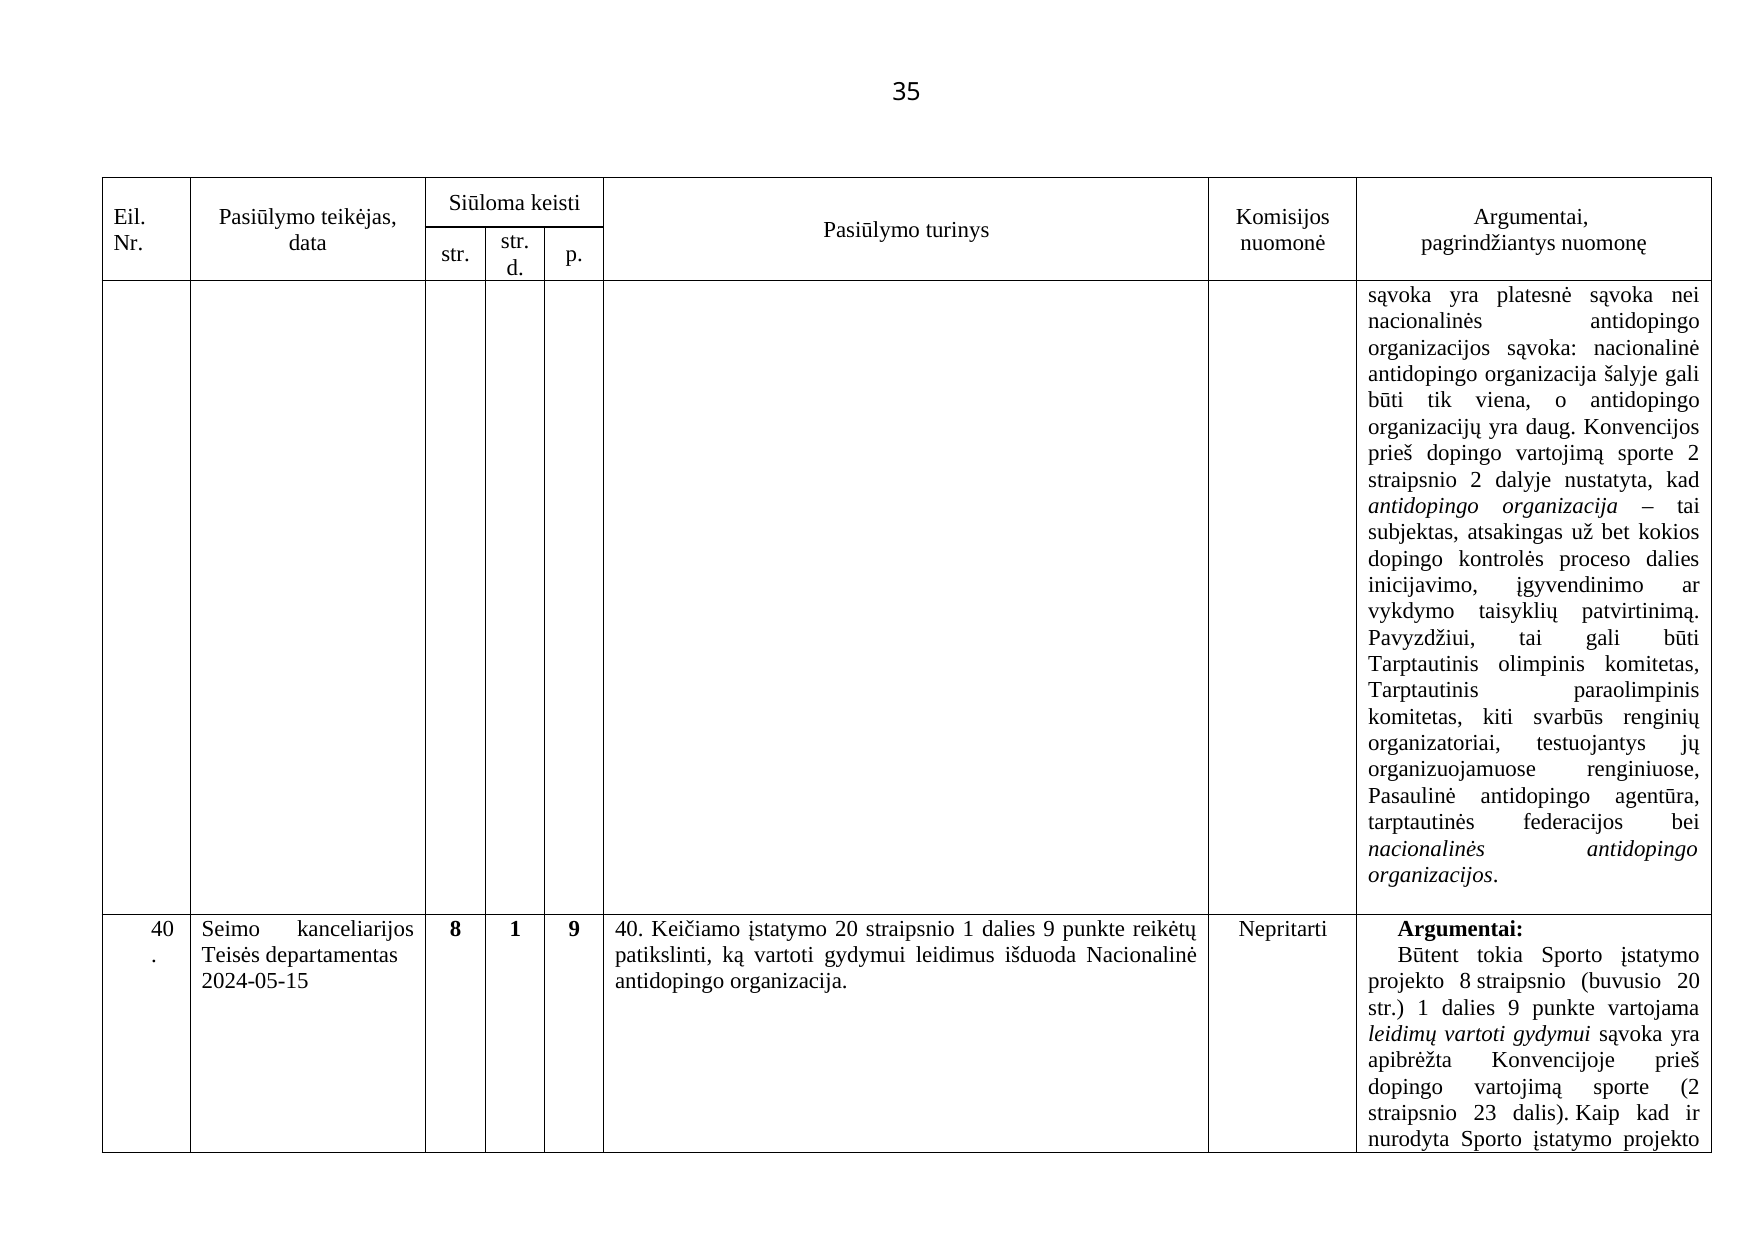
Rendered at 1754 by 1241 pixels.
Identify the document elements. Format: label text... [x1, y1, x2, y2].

table_cell Nepritarti [1209, 915, 1356, 1152]
table_header Pasiūlymo teikėjas, data [191, 178, 425, 280]
table_cell [191, 281, 425, 914]
table_header Pasiūlymo turinys [604, 178, 1208, 280]
table_cell 8 [426, 915, 485, 1152]
table_header Eil. Nr. [103, 178, 190, 280]
table_cell Argumentai: Būtent tokia Sporto įstatymo projekto 8 straipsnio (buvusio 20 str.) 1 dalies 9 punkte vartojama leidimų vartoti gydymui sąvoka yra apibrėžta Konvencijoje prieš dopingo vartojimą sporte (2 straipsnio 23 dalis). Kaip kad ir nurodyta Sporto įstatymo projekto [1357, 915, 1711, 1152]
table_header Argumentai, pagrindžiantys nuomonę [1357, 178, 1711, 280]
table_cell 40. Keičiamo įstatymo 20 straipsnio 1 dalies 9 punkte reikėtų patikslinti, ką vartoti gydymui leidimus išduoda Nacionalinė antidopingo organizacija. [604, 915, 1208, 1152]
table_cell 9 [545, 915, 603, 1152]
table_cell [604, 281, 1208, 914]
table_cell 1 [486, 915, 544, 1152]
table_header Siūloma keisti [426, 178, 603, 226]
table_cell str. d. [486, 228, 544, 280]
table_cell str. [426, 228, 485, 280]
table_cell [103, 915, 190, 1152]
table_cell [486, 281, 544, 914]
table_cell [103, 281, 190, 914]
table_cell sąvoka yra platesnė sąvoka nei nacionalinės antidopingo organizacijos sąvoka: nacionalinė antidopingo organizacija šalyje gali būti tik viena, o antidopingo organizacijų yra daug. Konvencijos prieš dopingo vartojimą sporte 2 straipsnio 2 dalyje nustatyta, kad antidopingo organizacija – tai subjektas, atsakingas už bet kokios dopingo kontrolės proceso dalies inicijavimo, įgyvendinimo ar vykdymo taisyklių patvirtinimą. Pavyzdžiui, tai gali būti Tarptautinis olimpinis komitetas, Tarptautinis paraolimpinis komitetas, kiti svarbūs renginių organizatoriai, testuojantys jų organizuojamuose renginiuose, Pasaulinė antidopingo agentūra, tarptautinės federacijos bei nacionalinės antidopingo organizacijos. [1357, 281, 1711, 914]
table_header Komisijos nuomonė [1209, 178, 1356, 280]
table_cell [1209, 281, 1356, 914]
table_cell [426, 281, 485, 914]
table_cell [545, 281, 603, 914]
table_cell Seimo kanceliarijos Teisės departamentas 2024-05-15 [191, 915, 425, 1152]
table_cell p. [545, 228, 603, 280]
